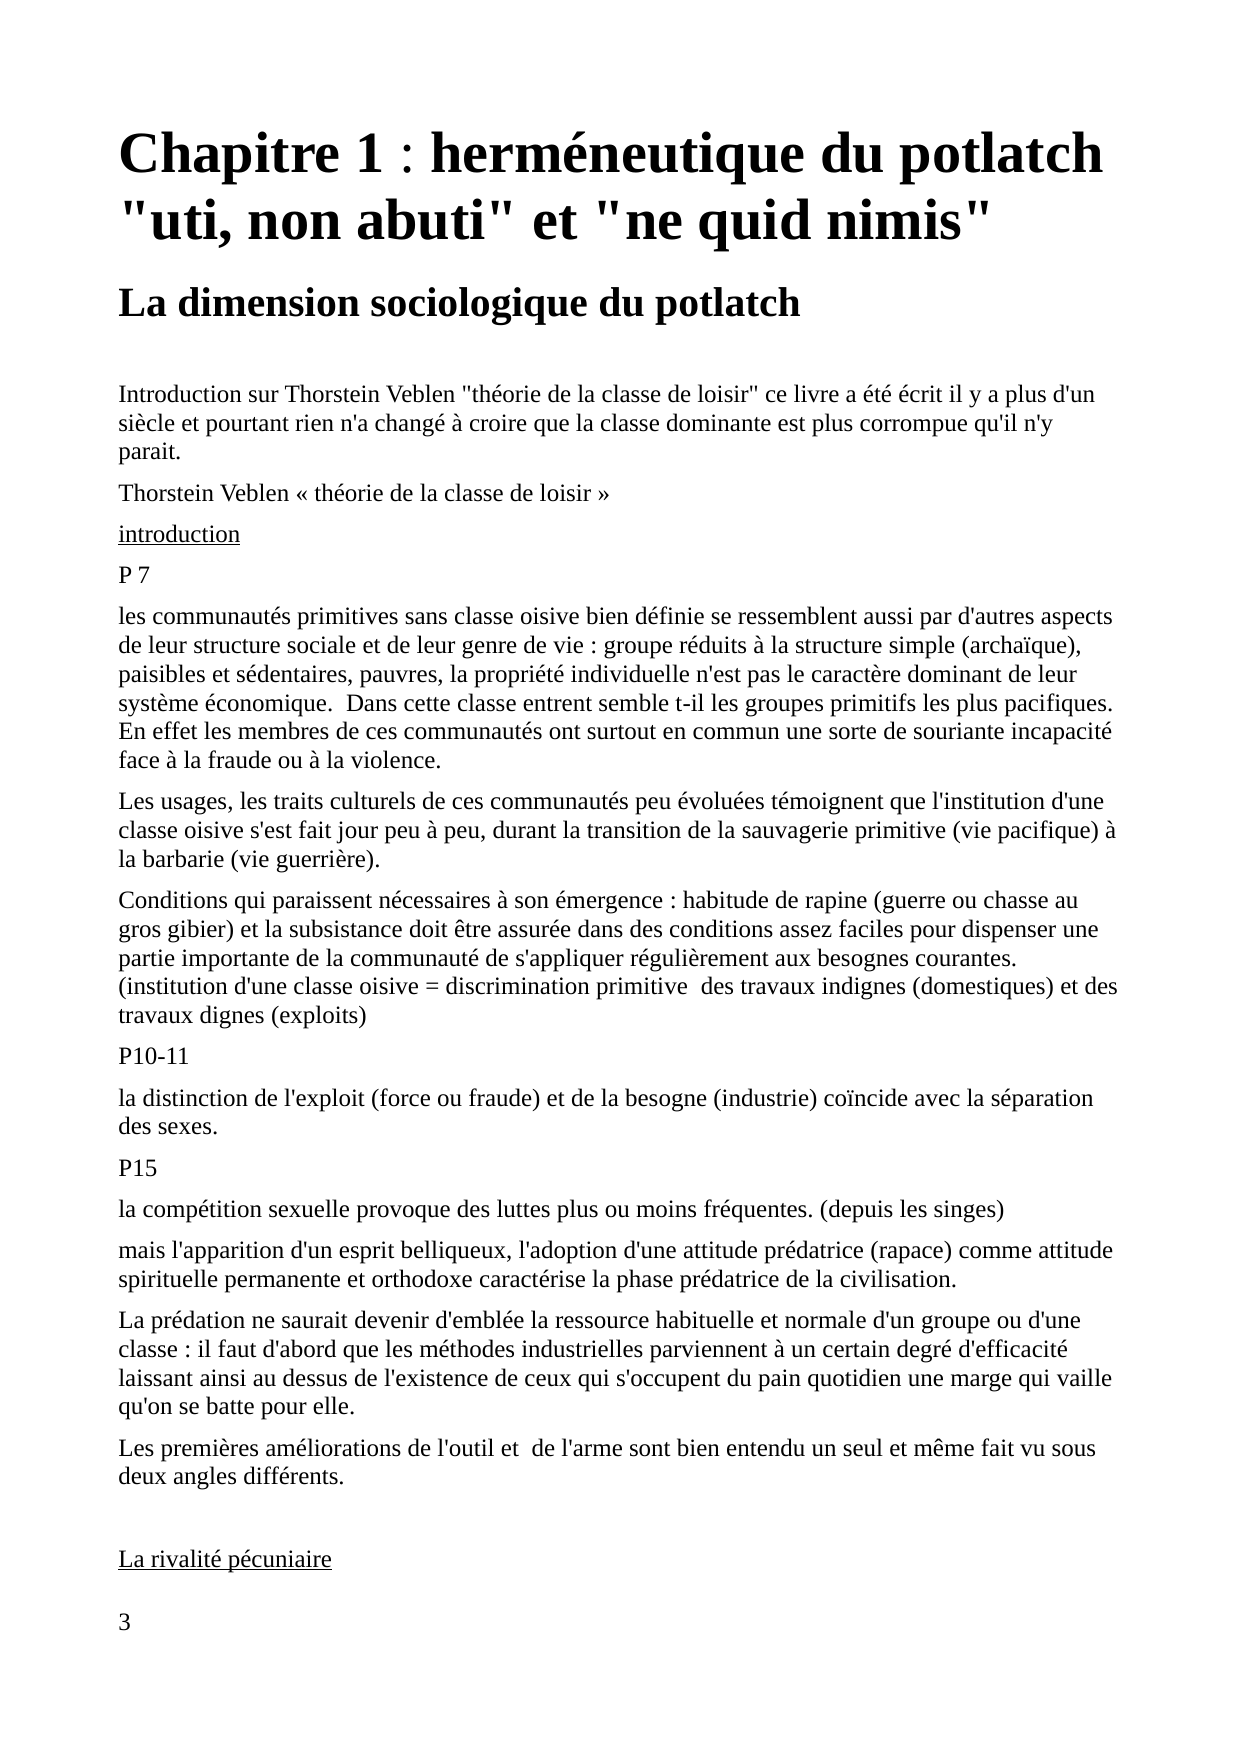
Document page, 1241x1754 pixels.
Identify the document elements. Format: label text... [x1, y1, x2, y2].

text Introduction sur Thorstein Veblen "théorie de la classe de loisir" ce livre a été écrit il y a plus d'un siècle et pourtant rien n'a changé à croire que la classe dominante est plus corrompue qu'il n'y parait. [118, 379, 1122, 465]
text Thorstein Veblen « théorie de la classe de loisir » [118, 478, 1122, 506]
text Chapitre 1 : herméneutique du potlatch "uti, non abuti" et "ne quid nimis" [118, 118, 1122, 252]
text La rivalité pécuniaire [118, 1544, 1122, 1573]
text P10-11 [118, 1041, 1122, 1070]
text P15 [118, 1153, 1122, 1181]
text Les premières améliorations de l'outil et de l'arme sont bien entendu un seul et même fait vu sous deux angles différents. [118, 1433, 1122, 1490]
text P 7 [118, 560, 1122, 589]
text la compétition sexuelle provoque des luttes plus ou moins fréquentes. (depuis les singes) [118, 1194, 1122, 1223]
text Conditions qui paraissent nécessaires à son émergence : habitude de rapine (guerre ou chasse au gros gibier) et la subsistance doit être assurée dans des conditions assez faciles pour dispenser une partie importante de la communauté de s'appliquer régulièrement aux besognes courantes. (institution d'une classe oisive = discrimination primitive des travaux indignes (domestiques) et des travaux dignes (exploits) [118, 885, 1122, 1029]
text la distinction de l'exploit (force ou fraude) et de la besogne (industrie) coïncide avec la séparation des sexes. [118, 1083, 1122, 1140]
text les communautés primitives sans classe oisive bien définie se ressemblent aussi par d'autres aspects de leur structure sociale et de leur genre de vie : groupe réduits à la structure simple (archaïque), paisibles et sédentaires, pauvres, la propriété individuelle n'est pas le caractère dominant de leur système économique. Dans cette classe entrent semble t-il les groupes primitifs les plus pacifiques. En effet les membres de ces communautés ont surtout en commun une sorte de souriante incapacité face à la fraude ou à la violence. [118, 601, 1122, 774]
text introduction [118, 519, 1122, 548]
text La prédation ne saurait devenir d'emblée la ressource habituelle et normale d'un groupe ou d'une classe : il faut d'abord que les méthodes industrielles parviennent à un certain degré d'efficacité laissant ainsi au dessus de l'existence de ceux qui s'occupent du pain quotidien une marge qui vaille qu'on se batte pour elle. [118, 1305, 1122, 1420]
text Les usages, les traits culturels de ces communautés peu évoluées témoignent que l'institution d'une classe oisive s'est fait jour peu à peu, durant la transition de la sauvagerie primitive (vie pacifique) à la barbarie (vie guerrière). [118, 786, 1122, 873]
subtitle La dimension sociologique du potlatch [118, 277, 1122, 325]
text mais l'apparition d'un esprit belliqueux, l'adoption d'une attitude prédatrice (rapace) comme attitude spirituelle permanente et orthodoxe caractérise la phase prédatrice de la civilisation. [118, 1235, 1122, 1293]
